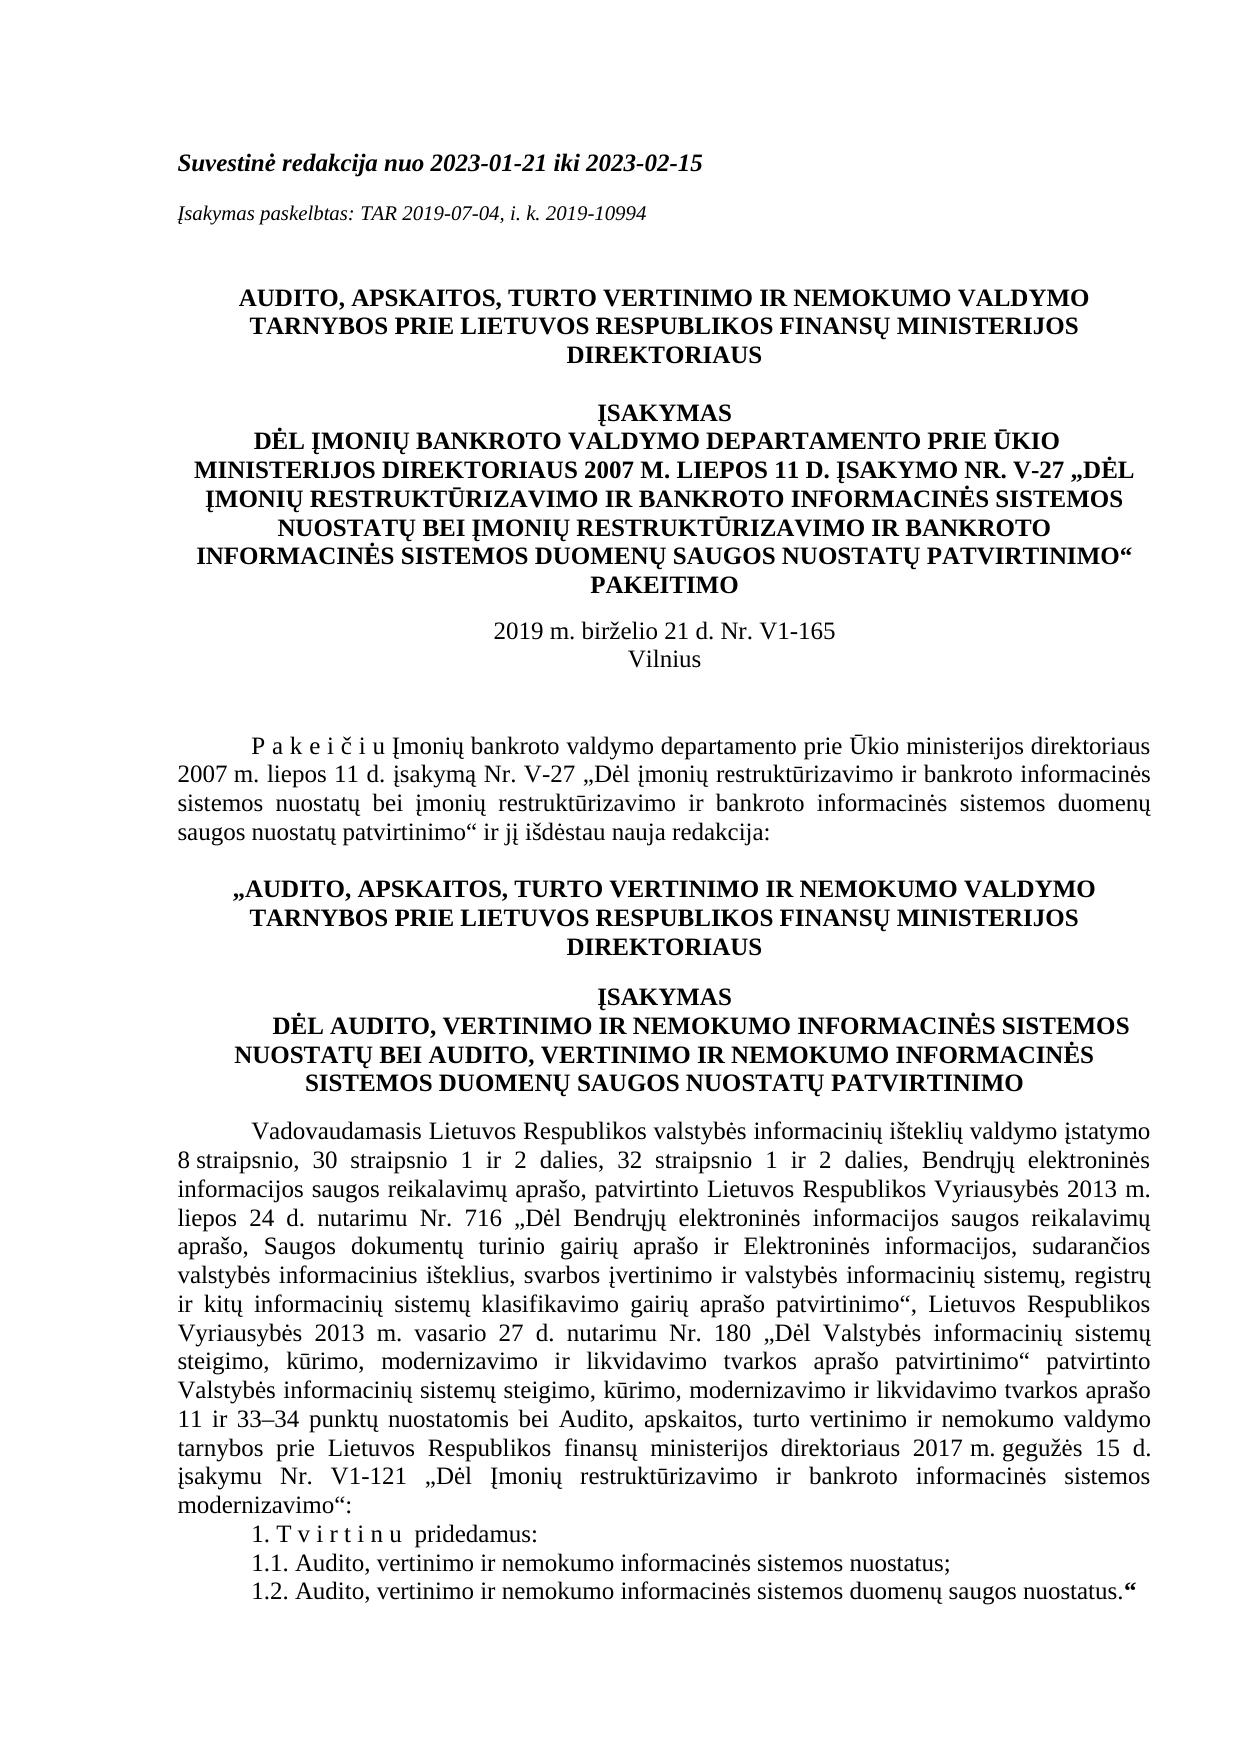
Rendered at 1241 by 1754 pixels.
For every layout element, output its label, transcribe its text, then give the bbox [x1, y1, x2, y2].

text Įsakymas paskelbtas: TAR 2019-07-04, i. k. 2019-10994 [177, 201, 1152, 224]
text Vilnius [177, 644, 1152, 673]
text DĖL AUDITO, VERTINIMO IR NEMOKUMO INFORMACINĖS SISTEMOS NUOSTATŲ BEI AUDITO, VERTINIMO IR NEMOKUMO INFORMACINĖS SISTEMOS DUOMENŲ SAUGOS NUOSTATŲ PATVIRTINIMO [177, 1011, 1152, 1097]
text Vadovaudamasis Lietuvos Respublikos valstybės informacinių išteklių valdymo įstatymo 8 straipsnio, 30 straipsnio 1 ir 2 dalies, 32 straipsnio 1 ir 2 dalies, Bendrųjų elektroninės informacijos saugos reikalavimų aprašo, patvirtinto Lietuvos Respublikos Vyriausybės 2013 m. liepos 24 d. nutarimu Nr. 716 „Dėl Bendrųjų elektroninės informacijos saugos reikalavimų aprašo, Saugos dokumentų turinio gairių aprašo ir Elektroninės informacijos, sudarančios valstybės informacinius išteklius, svarbos įvertinimo ir valstybės informacinių sistemų, registrų ir kitų informacinių sistemų klasifikavimo gairių aprašo patvirtinimo“, Lietuvos Respublikos Vyriausybės 2013 m. vasario 27 d. nutarimu Nr. 180 „Dėl Valstybės informacinių sistemų steigimo, kūrimo, modernizavimo ir likvidavimo tvarkos aprašo patvirtinimo“ patvirtinto Valstybės informacinių sistemų steigimo, kūrimo, modernizavimo ir likvidavimo tvarkos aprašo 11 ir 33–34 punktų nuostatomis bei Audito, apskaitos, turto vertinimo ir nemokumo valdymo tarnybos prie Lietuvos Respublikos finansų ministerijos direktoriaus 2017 m. gegužės 15 d. įsakymu Nr. V1-121 „Dėl Įmonių restruktūrizavimo ir bankroto informacinės sistemos modernizavimo“: [177, 1116, 1152, 1519]
text 1.1. Audito, vertinimo ir nemokumo informacinės sistemos nuostatus; [177, 1548, 1152, 1576]
text ĮSAKYMAS [177, 398, 1152, 426]
text 2019 m. birželio 21 d. Nr. V1-165 [177, 616, 1152, 644]
text Suvestinė redakcija nuo 2023-01-21 iki 2023-02-15 [177, 148, 1152, 176]
text DĖL ĮMONIŲ BANKROTO VALDYMO DEPARTAMENTO PRIE ŪKIO MINISTERIJOS DIREKTORIAUS 2007 M. LIEPOS 11 D. ĮSAKYMO Nr. V-27 „DĖL ĮMONIŲ RESTRUKTŪRIZAVIMO IR BANKROTO INFORMACINĖS SISTEMOS NUOSTATŲ BEI ĮMONIŲ RESTRUKTŪRIZAVIMO IR BANKROTO INFORMACINĖS SISTEMOS DUOMENŲ SAUGOS NUOSTATŲ PATVIRTINIMO“ PAKEITIMO [162, 426, 1152, 599]
text 1. T v i r t i n u pridedamus: [177, 1519, 1152, 1548]
text P a k e i č i u Įmonių bankroto valdymo departamento prie Ūkio ministerijos direktoriaus 2007 m. liepos 11 d. įsakymą Nr. V-27 „Dėl įmonių restruktūrizavimo ir bankroto informacinės sistemos nuostatų bei įmonių restruktūrizavimo ir bankroto informacinės sistemos duomenų saugos nuostatų patvirtinimo“ ir jį išdėstau nauja redakcija: [177, 731, 1152, 846]
text 1.2. Audito, vertinimo ir nemokumo informacinės sistemos duomenų saugos nuostatus.“ [177, 1576, 1152, 1605]
text „AUDITO, APSKAITOS, TURTO VERTINIMO IR NEMOKUMO VALDYMO TARNYBOS PRIE LIETUVOS RESPUBLIKOS FINANSŲ MINISTERIJOS DIREKTORIAUS [177, 874, 1152, 961]
text ĮSAKYMAS [177, 982, 1152, 1011]
text AUDITO, APSKAITOS, TURTO VERTINIMO IR NEMOKUMO VALDYMO TARNYBOS PRIE LIETUVOS RESPUBLIKOS FINANSŲ MINISTERIJOS DIREKTORIAUS [177, 283, 1152, 369]
